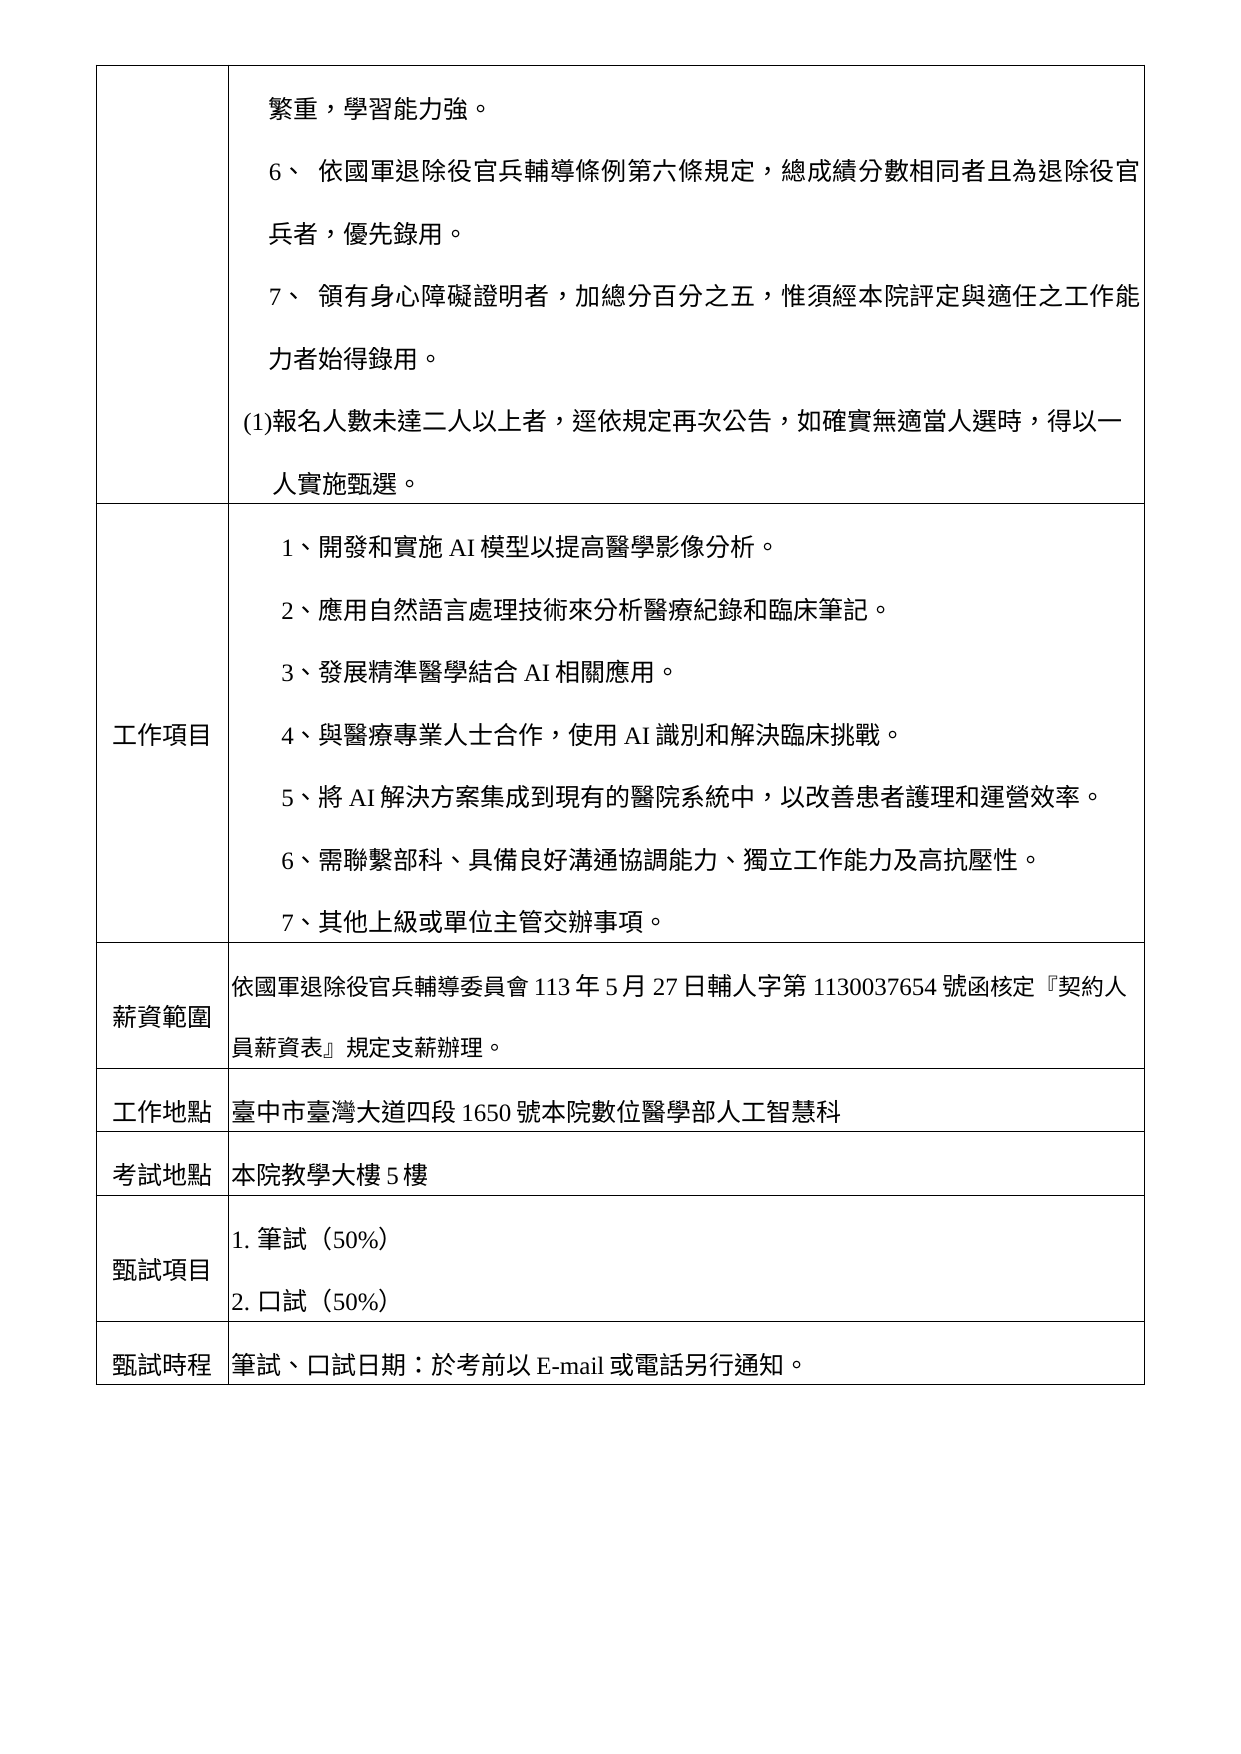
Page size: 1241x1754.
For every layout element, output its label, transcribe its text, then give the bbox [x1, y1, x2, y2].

table_cell 筆試（50%） 口試（50%） [229, 1196, 1144, 1321]
table_cell 契約資訊副工程師具有國內、外大學資訊、醫療資訊、統計、數學相關學系畢業，並具與擬任工作相當之工作經驗者。 契約資訊工程師具有下列各項之一者始得擔任： 國內、外大學資訊、醫療資訊、統計、數學相關學系畢業，並具有碩士學位與擬任工作相當之工作經驗者，且5年內有2篇會議論文或1篇SCI等級期刊論文（如具備特殊技術分析能力並經過審查確認符合資格者，請提供佐證資料，可免除此項條件）。 契約資訊副工程師具有擬任工作二年以上相當之工作經驗，且以陽明大學醫院教師聘任升等歸類計分方式，5年內論文計分達到100分以上（附件二）。 需具備下列其一領域： 熟悉NLP和LLM（如Llama）模型的開發與應用。 AI影像模型開發與應用。 基因數據分析及相關模型的開發與應用。 高等統計理論與機器學習演算方法。 符合醫療人工智慧發展相關新科技技能。 具以下經驗者尤佳： 擁有開發和部署AI模型的經驗者。 熟練使用Python等程式語言和TansorFlow或PyTorch等框架。 具團隊精神、責任感、品行端正、具服務熱忱及溝通協調能力，不畏工作繁重，學習能力強。 依國軍退除役官兵輔導條例第六條規定，總成績分數相同者且為退除役官兵者，優先錄用。 領有身心障礙證明者，加總分百分之五，惟須經本院評定與適任之工作能力者始得錄用。 報名人數未達二人以上者，逕依規定再次公告，如確實無適當人選時，得以一人實施甄選。 [229, 66, 1144, 503]
table_cell 筆試、口試日期：於考前以E-mail或電話另行通知。 [229, 1322, 1144, 1384]
table_cell 開發和實施AI模型以提高醫學影像分析。 應用自然語言處理技術來分析醫療紀錄和臨床筆記。 發展精準醫學結合AI相關應用。 與醫療專業人士合作，使用AI識別和解決臨床挑戰。 將AI解決方案集成到現有的醫院系統中，以改善患者護理和運營效率。 需聯繫部科、具備良好溝通協調能力、獨立工作能力及高抗壓性。 其他上級或單位主管交辦事項。 [229, 504, 1144, 942]
table_cell 臺中市臺灣大道四段1650號本院數位醫學部人工智慧科 [229, 1069, 1144, 1131]
table_cell 依國軍退除役官兵輔導委員會113年5月27日輔人字第1130037654號函核定『契約人員薪資表』規定支薪辦理。 [229, 943, 1144, 1068]
table_cell 甄試項目 [97, 1196, 228, 1321]
table_cell 本院教學大樓5樓 [229, 1132, 1144, 1195]
table_cell 工作地點 [97, 1069, 228, 1131]
table_cell 考試地點 [97, 1132, 228, 1195]
table_cell 甄試時程 [97, 1322, 228, 1384]
table_cell 薪資範圍 [97, 943, 228, 1068]
table_cell 工作項目 [97, 504, 228, 942]
table_cell [97, 66, 228, 503]
